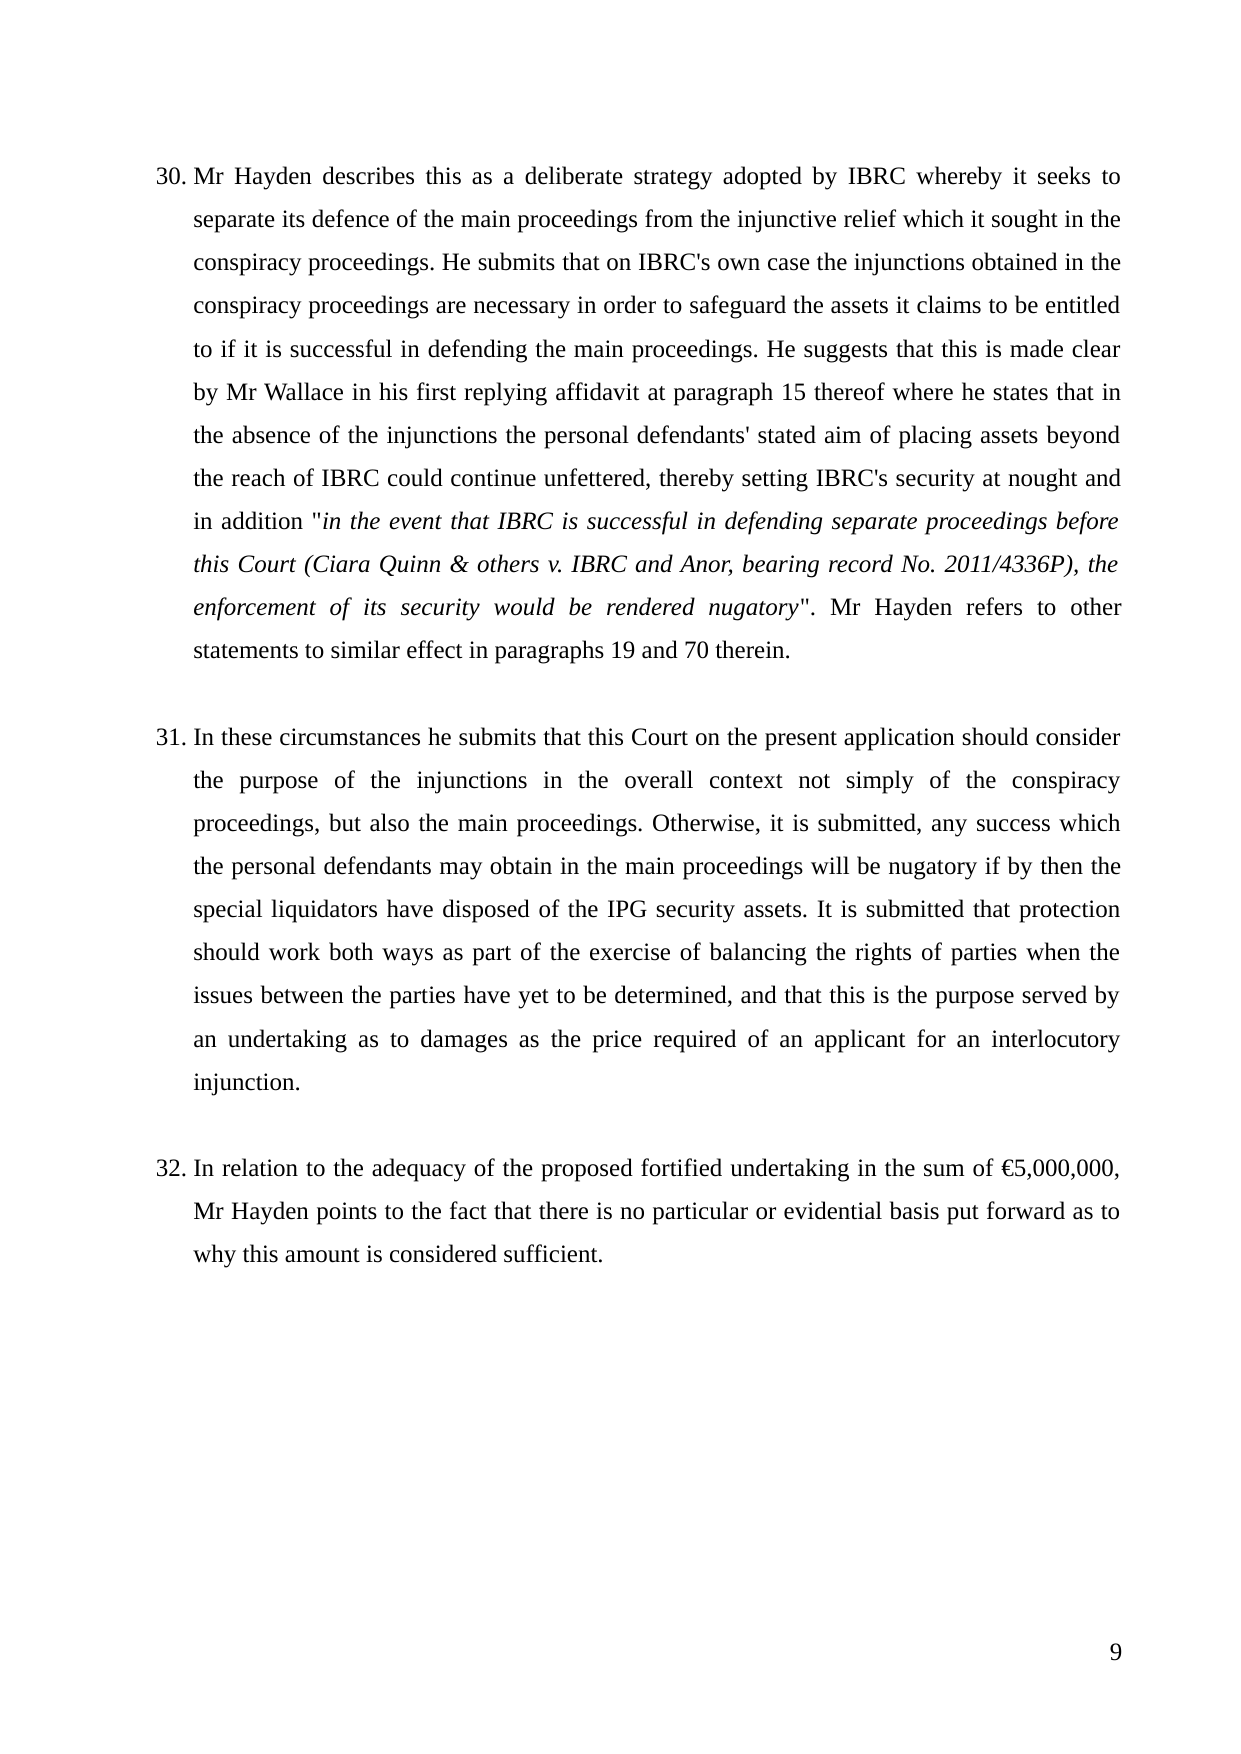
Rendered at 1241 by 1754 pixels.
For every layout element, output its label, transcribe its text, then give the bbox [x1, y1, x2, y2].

subtitle Mr Hayden describes this as a deliberate strategy adopted by IBRC whereby it seeks to separate its defence of the main proceedings from the injunctive relief which it sought in the conspiracy proceedings. He submits that on IBRC's own case the injunctions obtained in the conspiracy proceedings are necessary in order to safeguard the assets it claims to be entitled to if it is successful in defending the main proceedings. He suggests that this is made clear by Mr Wallace in his first replying affidavit at paragraph 15 thereof where he states that in the absence of the injunctions the personal defendants' stated aim of placing assets beyond the reach of IBRC could continue unfettered, thereby setting IBRC's security at nought and in addition "in the event that IBRC is successful in defending separate proceedings before this Court (Ciara Quinn & others v. IBRC and Anor, bearing record No. 2011/4336P), the enforcement of its security would be rendered nugatory". Mr Hayden refers to other statements to similar effect in paragraphs 19 and 70 therein. [156, 161, 1122, 664]
subtitle In relation to the adequacy of the proposed fortified undertaking in the sum of €5,000,000, Mr Hayden points to the fact that there is no particular or evidential basis put forward as to why this amount is considered sufficient. [156, 1153, 1122, 1268]
subtitle In these circumstances he submits that this Court on the present application should consider the purpose of the injunctions in the overall context not simply of the conspiracy proceedings, but also the main proceedings. Otherwise, it is submitted, any success which the personal defendants may obtain in the main proceedings will be nugatory if by then the special liquidators have disposed of the IPG security assets. It is submitted that protection should work both ways as part of the exercise of balancing the rights of parties when the issues between the parties have yet to be determined, and that this is the purpose served by an undertaking as to damages as the price required of an applicant for an interlocutory injunction. [156, 722, 1122, 1096]
